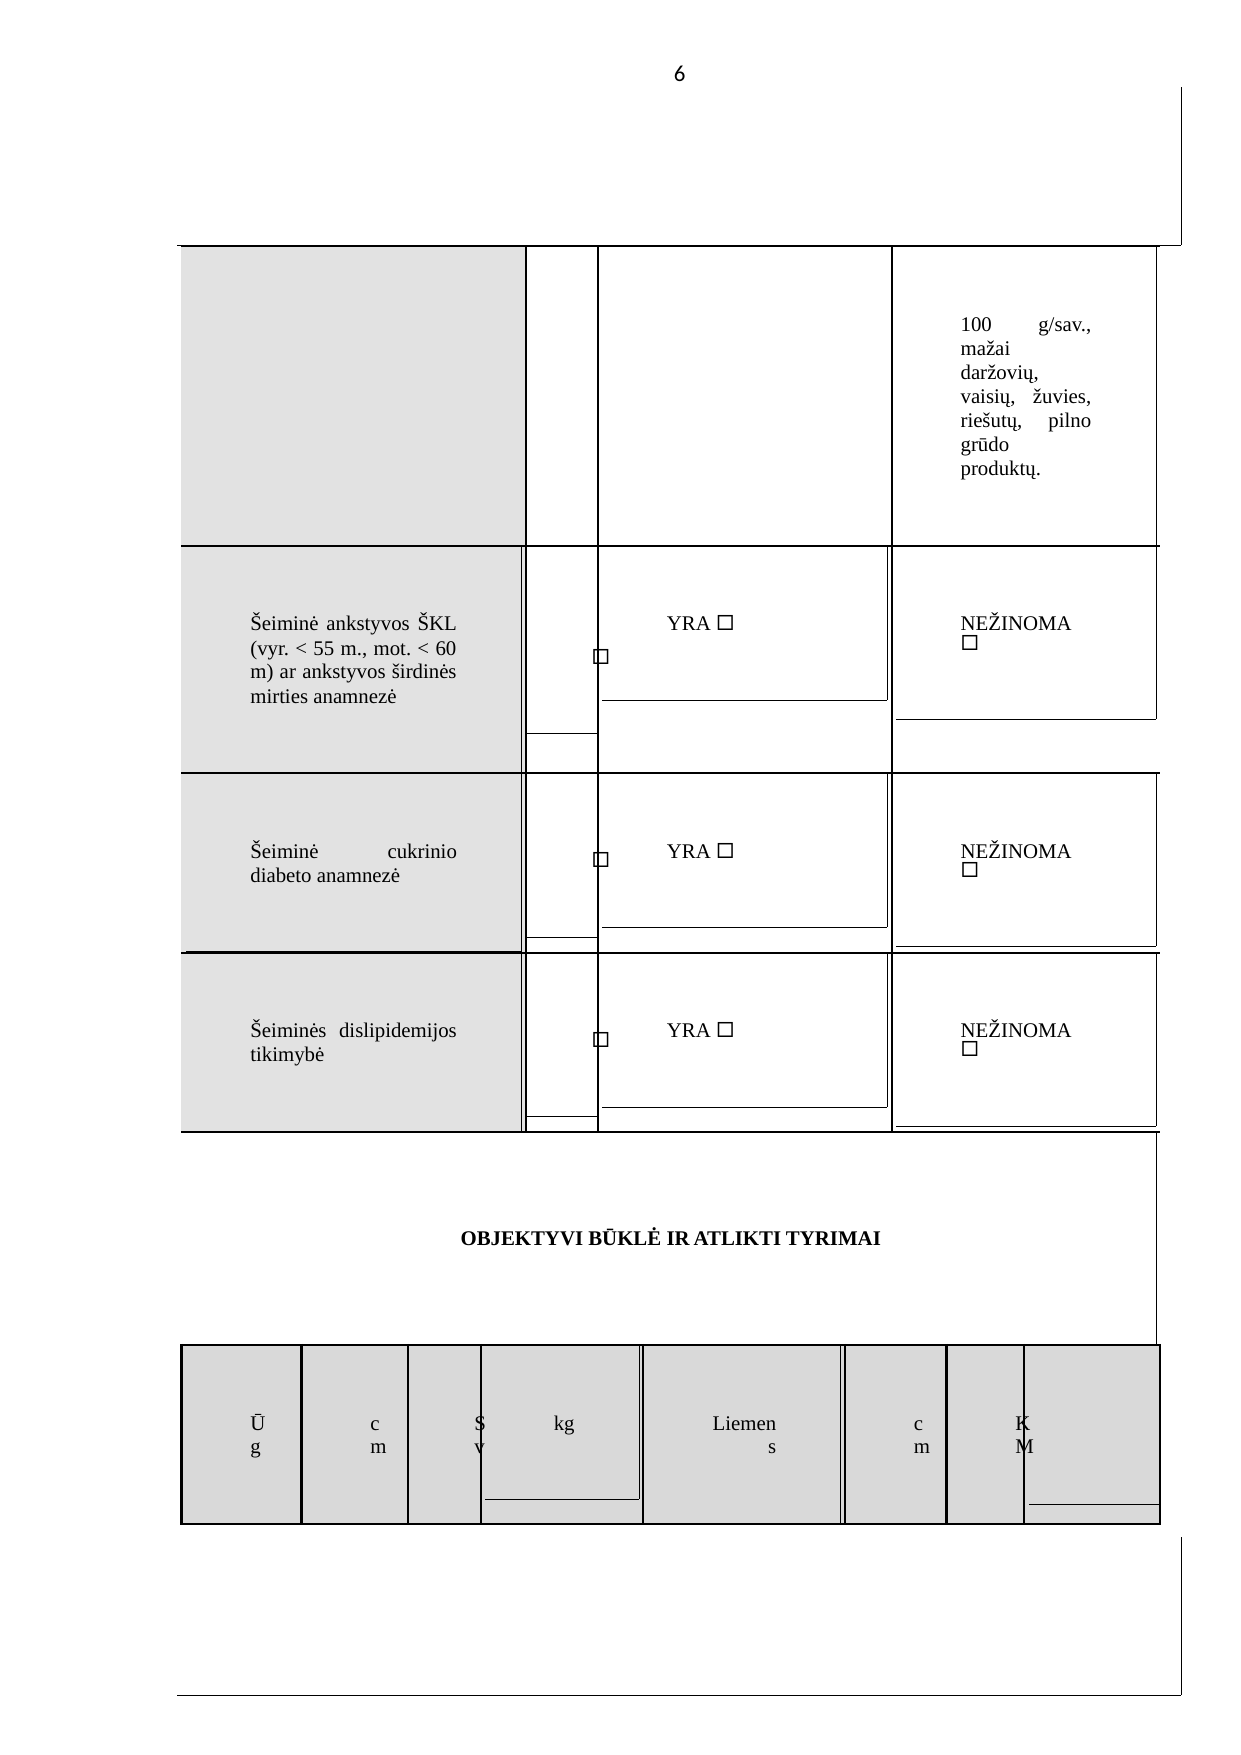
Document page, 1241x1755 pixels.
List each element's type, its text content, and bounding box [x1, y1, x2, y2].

table_cell 100 g/sav., mažai daržovių, vaisių, žuvies, riešutų, pilno grūdo produktų. [893, 247, 1156, 545]
table_cell Šeiminė cukrinio diabeto anamnezė [181, 774, 521, 952]
table_cell cm [303, 1346, 407, 1523]
table_cell Šeiminė ankstyvos ŠKL (vyr. < 55 m., mot. < 60 m) ar ankstyvos širdinės mirties anamnezė [181, 547, 521, 772]
table_cell kg [482, 1346, 642, 1523]
table_cell  [527, 938, 597, 952]
table_cell YRA  [599, 547, 891, 772]
table_cell  [527, 1117, 597, 1131]
table_cell Liemens [644, 1346, 840, 1523]
table_cell Svoris [409, 1346, 480, 1523]
table_cell  [527, 954, 597, 1116]
table_cell  [527, 734, 597, 772]
table_cell Šeiminės dislipidemijos tikimybė [181, 954, 521, 1131]
table_cell OBJEKTYVI BŪKLĖ IR ATLIKTI TYRIMAI [181, 1133, 1156, 1344]
table_cell [181, 247, 525, 545]
table_cell KMI [948, 1346, 1023, 1523]
table_cell  [527, 774, 597, 937]
table_cell NEŽINOMA  [893, 774, 1160, 952]
table_cell Ūg [183, 1346, 300, 1523]
table_cell YRA  [599, 954, 891, 1131]
table_cell NEŽINOMA  [893, 547, 1160, 772]
table_cell cm [846, 1346, 945, 1523]
table_cell NEŽINOMA  [893, 954, 1160, 1131]
table_cell YRA  [599, 774, 891, 952]
table_cell  [527, 547, 597, 733]
table_cell [1025, 1346, 1159, 1523]
table_cell  [527, 247, 597, 545]
table_cell YRA  [599, 247, 891, 545]
